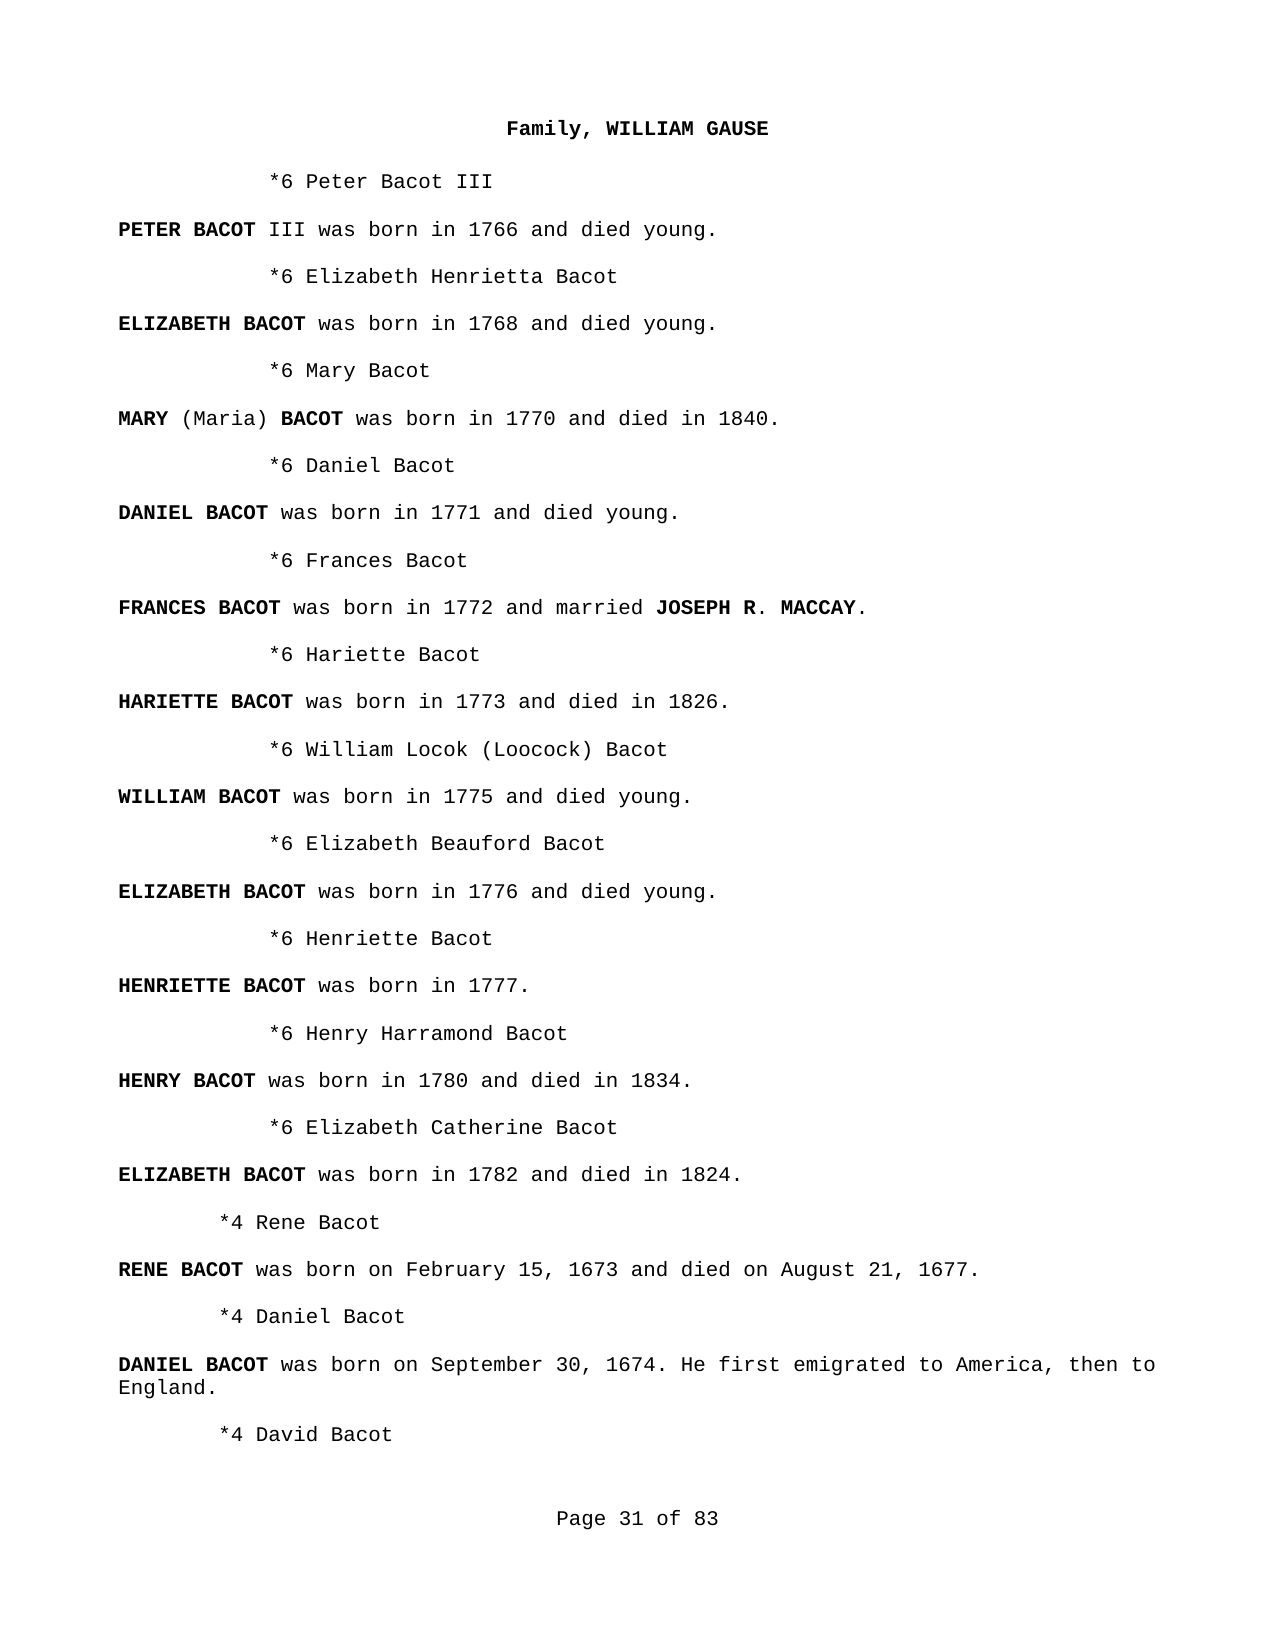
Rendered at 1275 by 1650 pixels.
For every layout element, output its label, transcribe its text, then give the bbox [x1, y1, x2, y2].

text *6 Peter Bacot III [118, 171, 1157, 195]
text Henry Bacot was born in 1780 and died in 1834. [118, 1070, 1157, 1093]
text Henriette Bacot was born in 1777. [118, 975, 1157, 999]
text William Bacot was born in 1775 and died young. [118, 786, 1157, 810]
text Elizabeth Bacot was born in 1776 and died young. [118, 881, 1157, 904]
text *6 Elizabeth Henrietta Bacot [118, 266, 1157, 289]
text Elizabeth Bacot was born in 1782 and died in 1824. [118, 1164, 1157, 1188]
text Elizabeth Bacot was born in 1768 and died young. [118, 313, 1157, 337]
text Frances Bacot was born in 1772 and married Joseph R. MacCay. [118, 597, 1157, 621]
text *6 Mary Bacot [118, 360, 1157, 384]
text *6 Henry Harramond Bacot [118, 1022, 1157, 1046]
text *6 Hariette Bacot [118, 644, 1157, 668]
text Rene Bacot was born on February 15, 1673 and died on August 21, 1677. [118, 1259, 1157, 1283]
text *6 Elizabeth Beauford Bacot [118, 833, 1157, 857]
text Peter Bacot III was born in 1766 and died young. [118, 218, 1157, 242]
text *4 David Bacot [118, 1424, 1157, 1448]
text Daniel Bacot was born in 1771 and died young. [118, 502, 1157, 526]
text Daniel Bacot was born on September 30, 1674. He first emigrated to America, then to England. [118, 1353, 1157, 1401]
text *6 William Locok (Loocock) Bacot [118, 739, 1157, 762]
text Mary (Maria) Bacot was born in 1770 and died in 1840. [118, 408, 1157, 431]
text *4 Rene Bacot [118, 1212, 1157, 1235]
text *6 Frances Bacot [118, 549, 1157, 573]
text *6 Daniel Bacot [118, 455, 1157, 479]
text *6 Henriette Bacot [118, 928, 1157, 952]
text *4 Daniel Bacot [118, 1306, 1157, 1330]
text *6 Elizabeth Catherine Bacot [118, 1117, 1157, 1141]
text Hariette Bacot was born in 1773 and died in 1826. [118, 691, 1157, 715]
